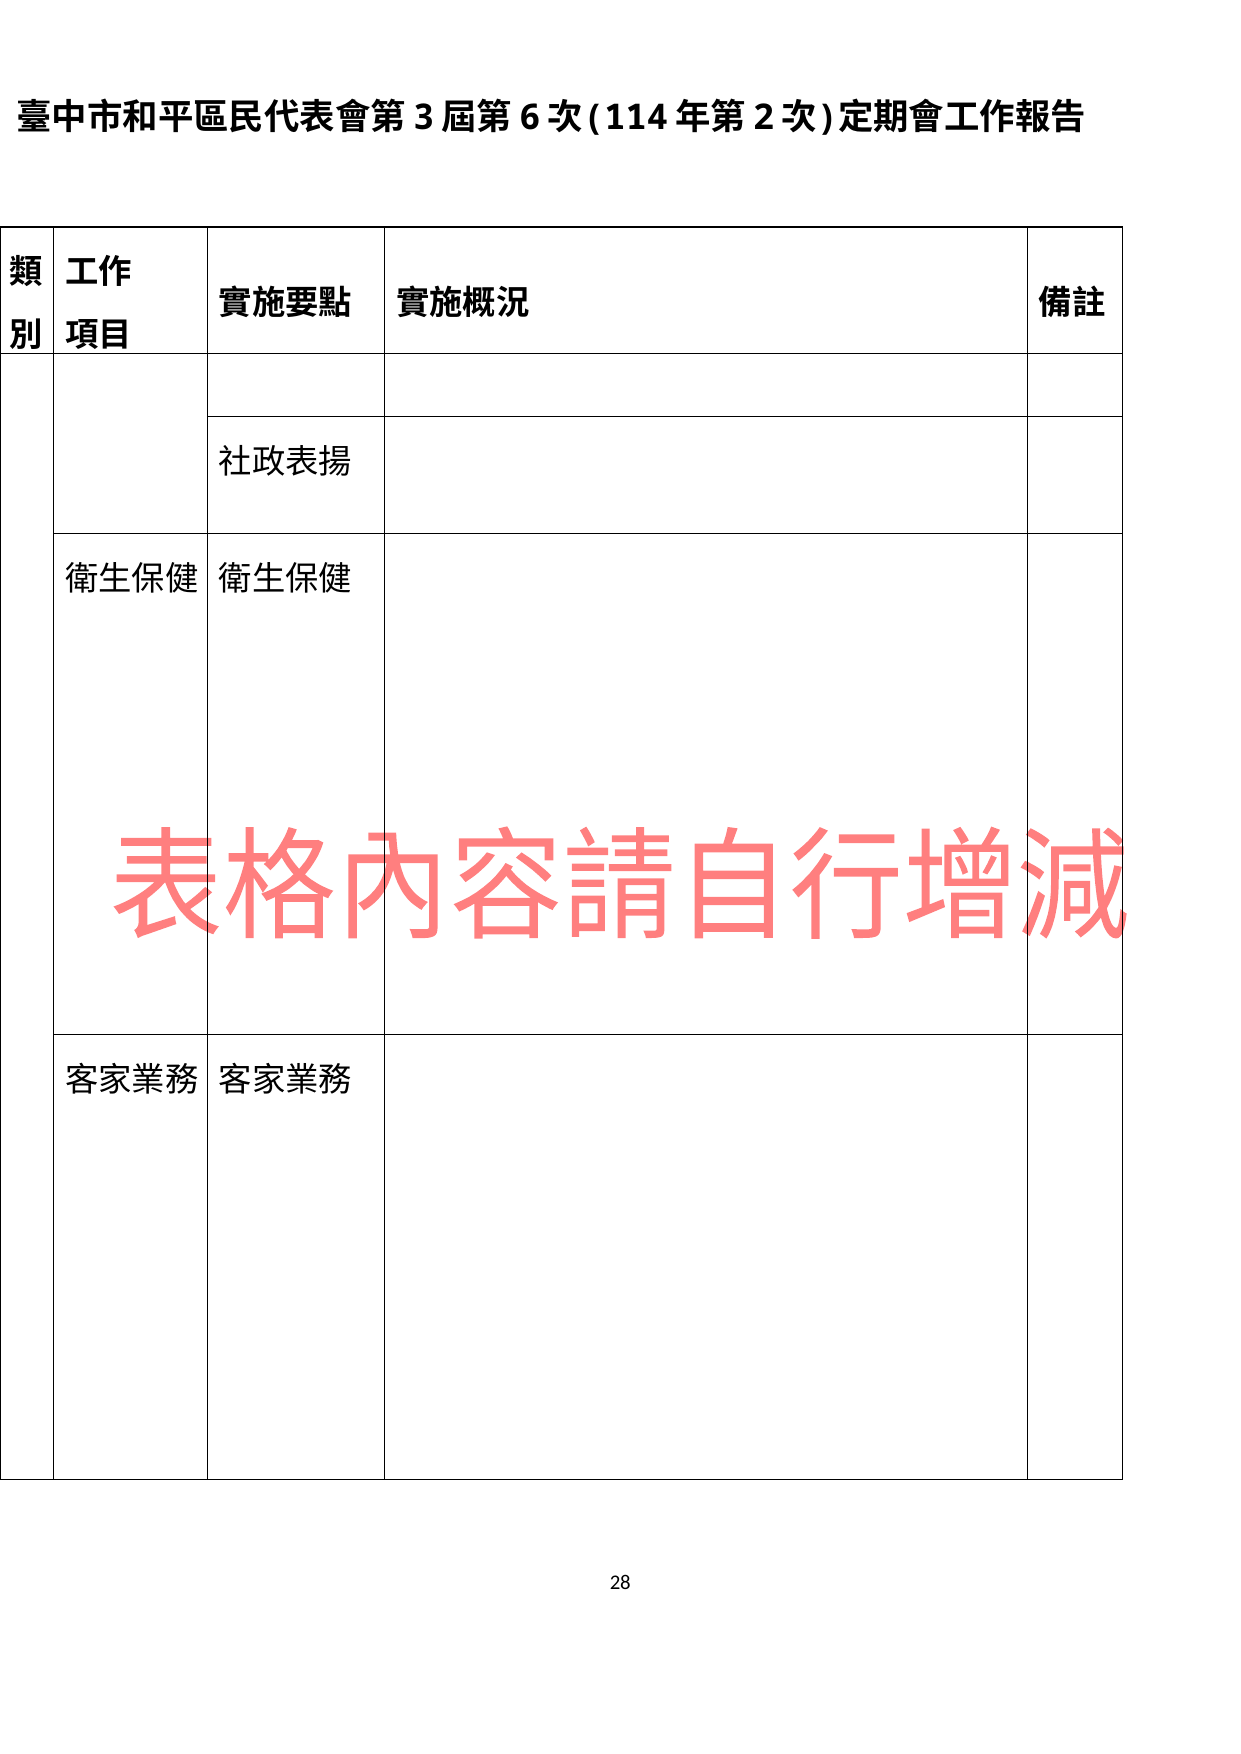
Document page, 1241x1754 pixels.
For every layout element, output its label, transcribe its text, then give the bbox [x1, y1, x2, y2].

table_header 工作 項目 [54, 228, 207, 352]
table_cell 客家業務 [208, 1035, 384, 1478]
table_cell [385, 1035, 1027, 1478]
table_header 實施要點 [208, 228, 384, 352]
table_header 備註 [1028, 228, 1122, 352]
table_header 實施概況 [385, 228, 1027, 352]
table_cell [1102, 855, 1122, 892]
table_cell [1028, 1035, 1122, 1478]
table_cell 社政表揚 [208, 417, 384, 533]
table_cell [1028, 354, 1122, 416]
table_cell [1028, 534, 1122, 1034]
table_cell [1, 354, 53, 1478]
table_cell [54, 354, 207, 533]
table_cell [385, 417, 1027, 533]
table_cell [208, 354, 384, 416]
table_cell [1028, 417, 1122, 533]
table_header 類別 [1, 228, 53, 352]
table_cell 衛生保健 [54, 534, 207, 1034]
table_cell [385, 534, 1027, 1034]
table_cell [1108, 871, 1122, 927]
table_cell 衛生保健 [208, 534, 384, 1034]
table_cell 客家業務 [54, 1035, 207, 1478]
table_cell [385, 841, 389, 854]
table_cell [385, 354, 1027, 416]
